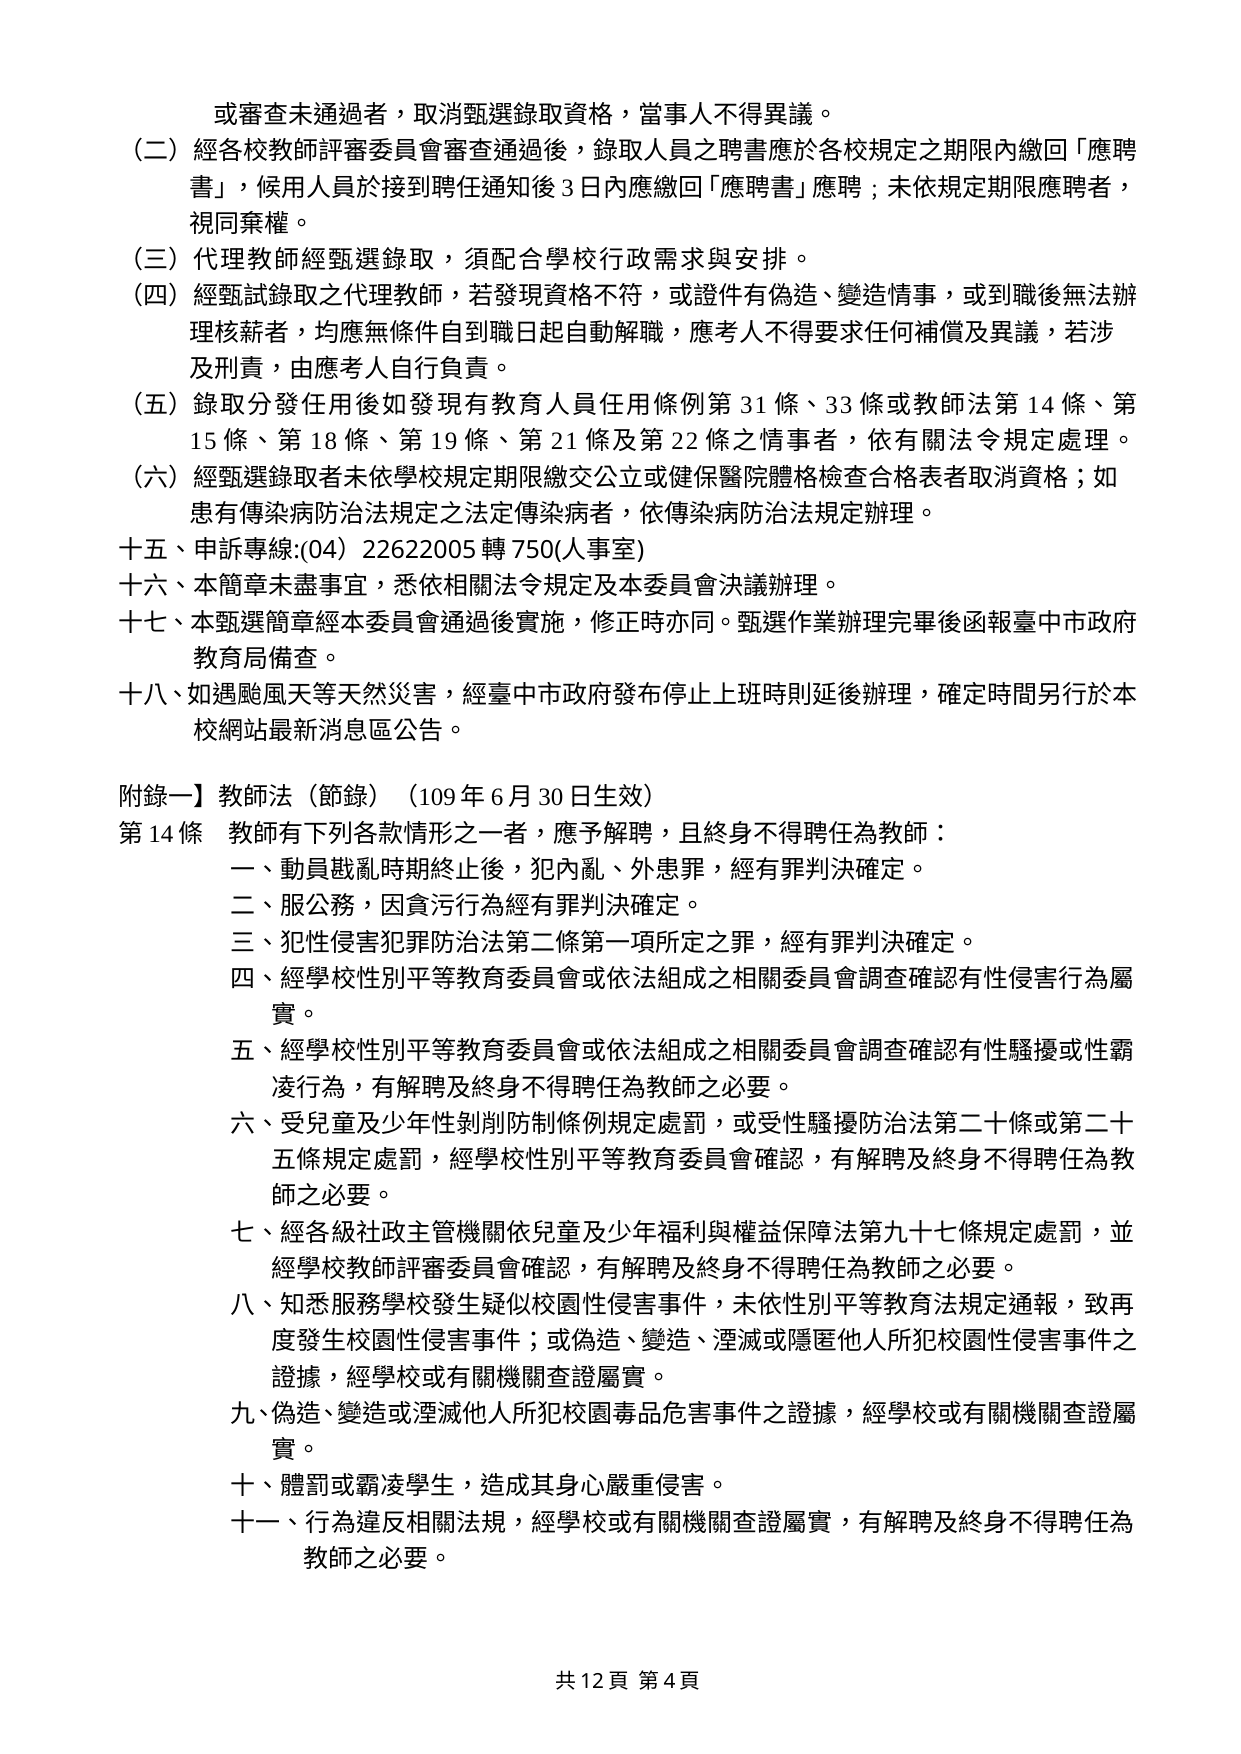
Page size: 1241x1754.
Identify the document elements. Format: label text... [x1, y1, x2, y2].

text （六）經甄選錄取者未依學校規定期限繳交公立或健保醫院體格檢查合格表者取消資格；如患有傳染病防治法規定之法定傳染病者，依傳染病防治法規定辦理。 [118, 457, 1137, 529]
text 四、經學校性別平等教育委員會或依法組成之相關委員會調查確認有性侵害行為屬實。 [230, 958, 1137, 1031]
text 六、受兒童及少年性剝削防制條例規定處罰，或受性騷擾防治法第二十條或第二十五條規定處罰，經學校性別平等教育委員會確認，有解聘及終身不得聘任為教師之必要。 [230, 1103, 1137, 1212]
text 一、動員戡亂時期終止後，犯內亂、外患罪，經有罪判決確定。 [230, 849, 1137, 886]
text 五、經學校性別平等教育委員會或依法組成之相關委員會調查確認有性騷擾或性霸凌行為，有解聘及終身不得聘任為教師之必要。 [230, 1031, 1137, 1103]
text 十、體罰或霸凌學生，造成其身心嚴重侵害。 [230, 1466, 1137, 1502]
text 三、犯性侵害犯罪防治法第二條第一項所定之罪，經有罪判決確定。 [230, 922, 1137, 958]
text （四）經甄試錄取之代理教師，若發現資格不符，或證件有偽造、變造情事，或到職後無法辦理核薪者，均應無條件自到職日起自動解職，應考人不得要求任何補償及異議，若涉及刑責，由應考人自行負責。 [118, 276, 1137, 384]
text 七、經各級社政主管機關依兒童及少年福利與權益保障法第九十七條規定處罰，並經學校教師評審委員會確認，有解聘及終身不得聘任為教師之必要。 [230, 1212, 1137, 1284]
text 二、服公務，因貪污行為經有罪判決確定。 [230, 886, 1137, 922]
text （二）經各校教師評審委員會審查通過後，錄取人員之聘書應於各校規定之期限內繳回「應聘書」，候用人員於接到聘任通知後3日內應繳回「應聘書」應聘﹔未依規定期限應聘者，視同棄權。 [118, 131, 1137, 239]
text 十八、如遇颱風天等天然災害，經臺中市政府發布停止上班時則延後辦理，確定時間另行於本校網站最新消息區公告。 [118, 674, 1137, 747]
text 十七、本甄選簡章經本委員會通過後實施，修正時亦同。甄選作業辦理完畢後函報臺中市政府教育局備查。 [118, 602, 1137, 674]
text 八、知悉服務學校發生疑似校園性侵害事件，未依性別平等教育法規定通報，致再度發生校園性侵害事件；或偽造、變造、湮滅或隱匿他人所犯校園性侵害事件之證據，經學校或有關機關查證屬實。 [230, 1284, 1137, 1393]
text 十一、行為違反相關法規，經學校或有關機關查證屬實，有解聘及終身不得聘任為教師之必要。 [230, 1502, 1137, 1574]
text 九、偽造、變造或湮滅他人所犯校園毒品危害事件之證據，經學校或有關機關查證屬實。 [230, 1393, 1137, 1466]
text （三）代理教師經甄選錄取，須配合學校行政需求與安排。 [118, 239, 1137, 276]
text 十六、本簡章未盡事宜，悉依相關法令規定及本委員會決議辦理。 [118, 566, 1137, 602]
text 十五、申訴專線:(04）22622005轉750(人事室) [118, 529, 1137, 566]
text 附錄一】教師法（節錄）（109年6月30日生效） [118, 776, 1137, 813]
text 第14條 教師有下列各款情形之一者，應予解聘，且終身不得聘任為教師： [118, 813, 1137, 849]
text （五）錄取分發任用後如發現有教育人員任用條例第31條、33條或教師法第14條、第15條、第18條、第19條、第21條及第22條之情事者，依有關法令規定處理。 [118, 384, 1137, 457]
text 或審查未通過者，取消甄選錄取資格，當事人不得異議。 [118, 94, 1137, 131]
